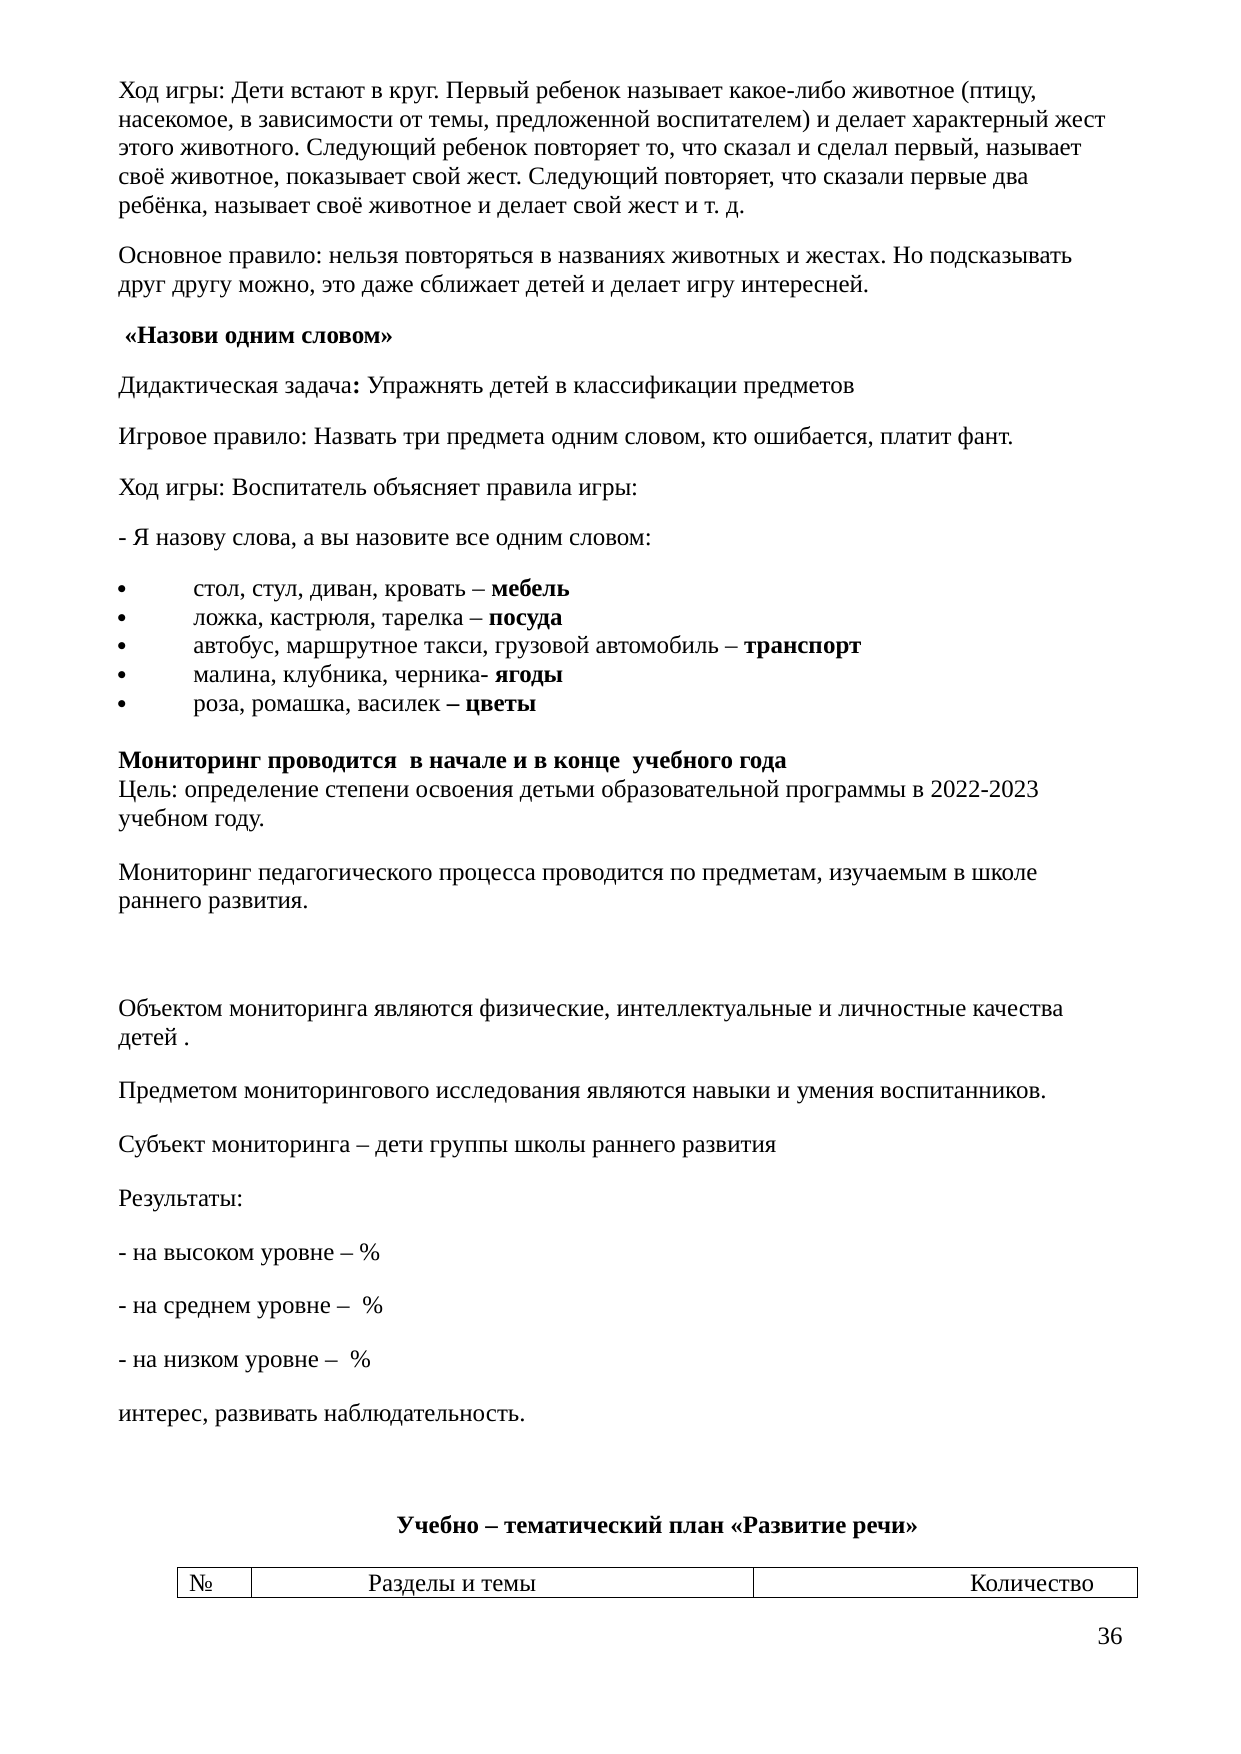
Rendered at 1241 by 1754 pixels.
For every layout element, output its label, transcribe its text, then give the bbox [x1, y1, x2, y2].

text интерес, развивать наблюдательность. [118, 1398, 1122, 1427]
text Учебно – тематический план «Развитие речи» [118, 1510, 1122, 1538]
list стол, стул, диван, кровать – мебель [118, 573, 1122, 602]
text Ход игры: Дети встают в круг. Первый ребенок называет какое-либо животное (птицу, насекомое, в зависимости от темы, предложенной воспитателем) и делает характерный жест этого животного. Следующий ребенок повторяет то, что сказал и сделал первый, называет своё животное, показывает свой жест. Следующий повторяет, что сказали первые два ребёнка, называет своё животное и делает свой жест и т. д. [118, 75, 1122, 219]
table_header № [178, 1568, 251, 1597]
table_header Количество [754, 1568, 1137, 1597]
list автобус, маршрутное такси, грузовой автомобиль – транспорт [118, 631, 1122, 659]
text Цель: определение степени освоения детьми образовательной программы в 2022-2023 учебном году. [118, 774, 1122, 832]
text - Я назову слова, а вы назовите все одним словом: [118, 522, 1122, 551]
text Мониторинг педагогического процесса проводится по предметам, изучаемым в школе раннего развития. [118, 857, 1122, 914]
text - на низком уровне – % [118, 1344, 1122, 1373]
list роза, ромашка, василек – цветы [118, 688, 1122, 717]
text «Назови одним словом» [118, 320, 1122, 349]
text Ход игры: Воспитатель объясняет правила игры: [118, 472, 1122, 501]
list ложка, кастрюля, тарелка – посуда [118, 602, 1122, 631]
table_header Разделы и темы [252, 1568, 753, 1597]
text - на высоком уровне – % [118, 1237, 1122, 1266]
text Основное правило: нельзя повторяться в названиях животных и жестах. Но подсказывать друг другу можно, это даже сближает детей и делает игру интересней. [118, 241, 1122, 298]
text Результаты: [118, 1183, 1122, 1212]
text Объектом мониторинга являются физические, интеллектуальные и личностные качества детей . [118, 993, 1122, 1051]
text Субъект мониторинга – дети группы школы раннего развития [118, 1129, 1122, 1158]
text Мониторинг проводится в начале и в конце учебного года [118, 746, 1122, 774]
text Игровое правило: Назвать три предмета одним словом, кто ошибается, платит фант. [118, 421, 1122, 450]
text Предметом мониторингового исследования являются навыки и умения воспитанников. [118, 1076, 1122, 1104]
text Дидактическая задача: Упражнять детей в классификации предметов [118, 371, 1122, 399]
list малина, клубника, черника- ягоды [118, 659, 1122, 688]
text - на среднем уровне – % [118, 1291, 1122, 1319]
